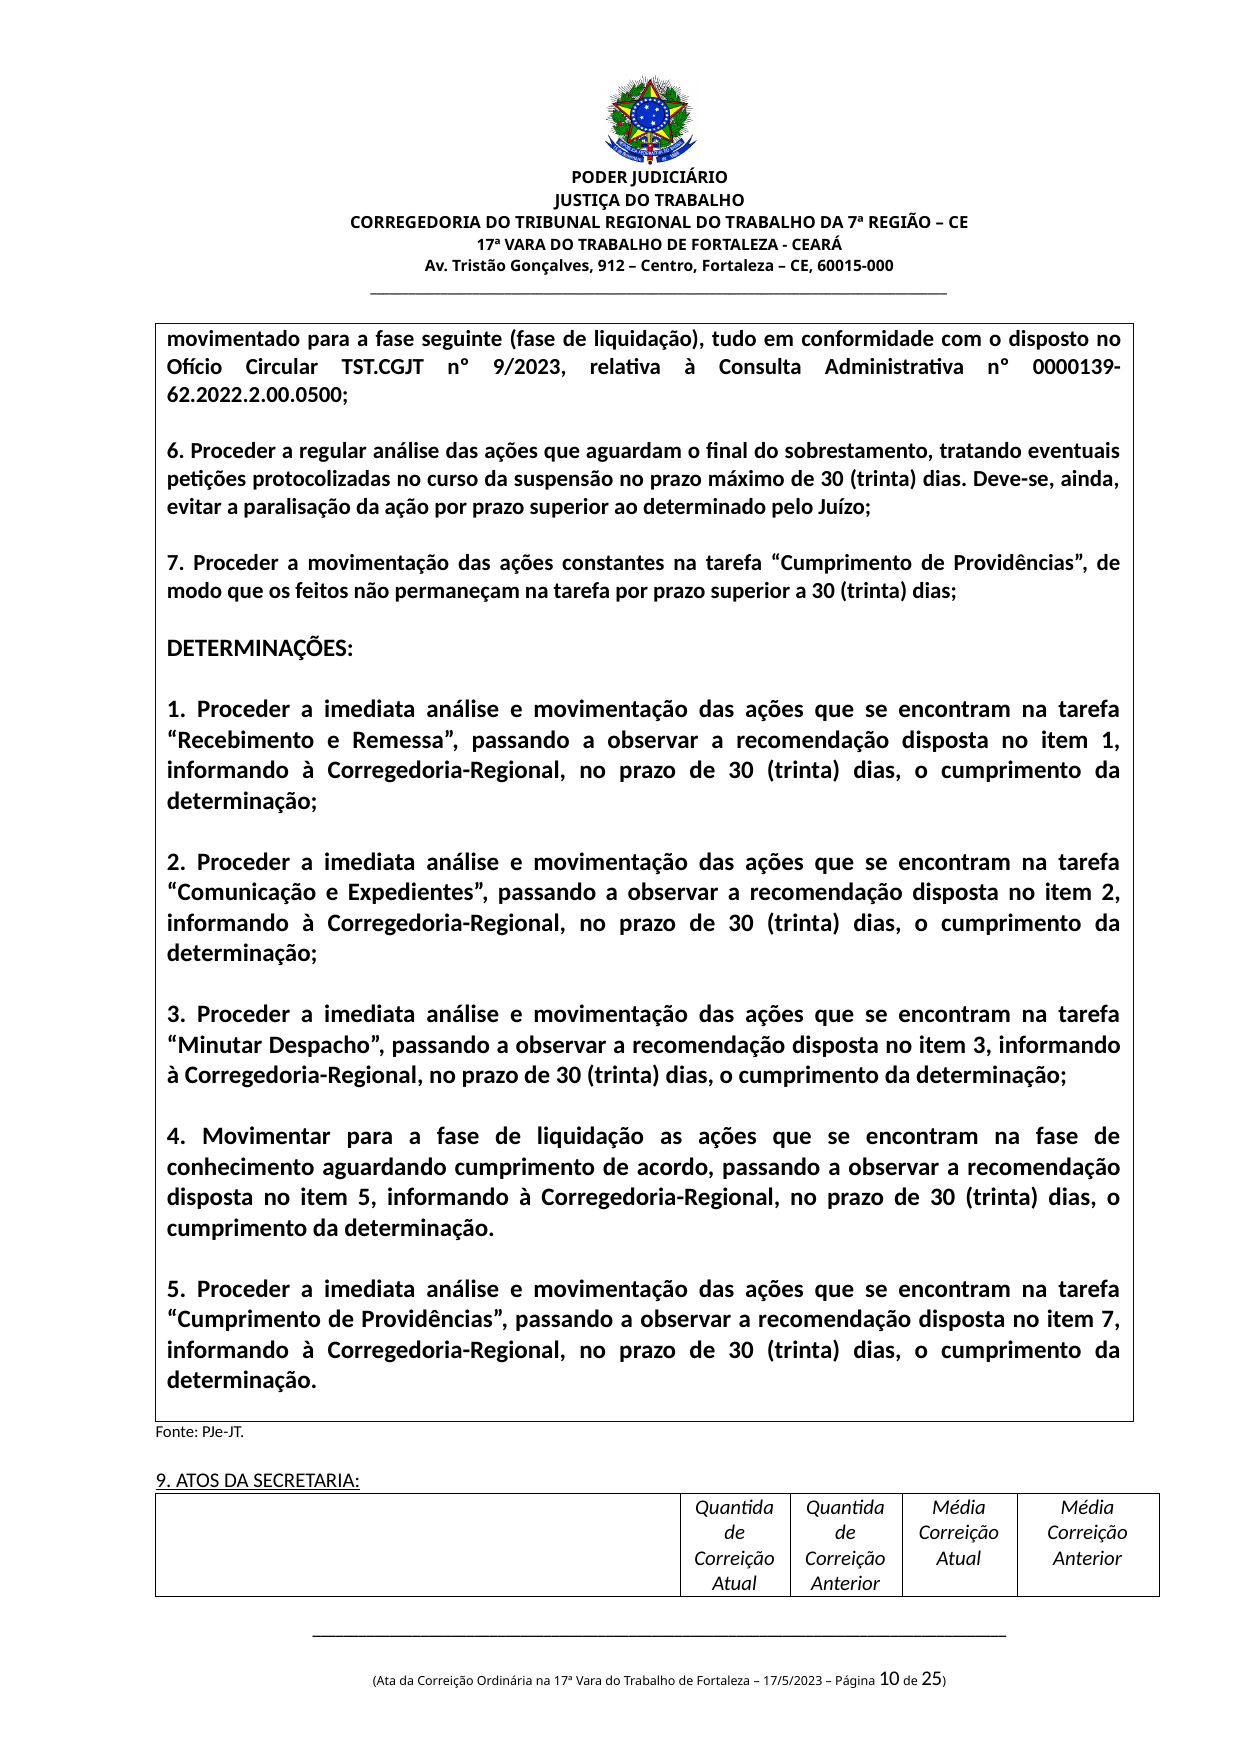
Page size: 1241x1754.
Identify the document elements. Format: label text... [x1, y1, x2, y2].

table_header [156, 1494, 680, 1596]
picture [600, 73, 699, 166]
table_header Média Correição Atual [903, 1494, 1017, 1596]
subtitle Fonte: PJe-JT. [155, 1422, 1163, 1442]
table_header Quantidade Correição Anterior [791, 1494, 902, 1596]
table_header Quantidade Correição Atual [681, 1494, 790, 1596]
subtitle 9. ATOS DA SECRETARIA: [155, 1467, 1163, 1493]
table_cell movimentado para a fase seguinte (fase de liquidação), tudo em conformidade com o disposto no Ofício Circular TST.CGJT nº 9/2023, relativa à Consulta Administrativa nº 0000139-62.2022.2.00.0500; 6. Proceder a regular análise das ações que aguardam o final do sobrestamento, tratando eventuais petições protocolizadas no curso da suspensão no prazo máximo de 30 (trinta) dias. Deve-se, ainda, evitar a paralisação da ação por prazo superior ao determinado pelo Juízo; 7. Proceder a movimentação das ações constantes na tarefa “Cumprimento de Providências”, de modo que os feitos não permaneçam na tarefa por prazo superior a 30 (trinta) dias; DETERMINAÇÕES: 1. Proceder a imediata análise e movimentação das ações que se encontram na tarefa “Recebimento e Remessa”, passando a observar a recomendação disposta no item 1, informando à Corregedoria-Regional, no prazo de 30 (trinta) dias, o cumprimento da determinação; 2. Proceder a imediata análise e movimentação das ações que se encontram na tarefa “Comunicação e Expedientes”, passando a observar a recomendação disposta no item 2, informando à Corregedoria-Regional, no prazo de 30 (trinta) dias, o cumprimento da determinação; 3. Proceder a imediata análise e movimentação das ações que se encontram na tarefa “Minutar Despacho”, passando a observar a recomendação disposta no item 3, informando à Corregedoria-Regional, no prazo de 30 (trinta) dias, o cumprimento da determinação; 4. Movimentar para a fase de liquidação as ações que se encontram na fase de conhecimento aguardando cumprimento de acordo, passando a observar a recomendação disposta no item 5, informando à Corregedoria-Regional, no prazo de 30 (trinta) dias, o cumprimento da determinação. 5. Proceder a imediata análise e movimentação das ações que se encontram na tarefa “Cumprimento de Providências”, passando a observar a recomendação disposta no item 7, informando à Corregedoria-Regional, no prazo de 30 (trinta) dias, o cumprimento da determinação. [156, 324, 1133, 1421]
table_header Média Correição Anterior [1018, 1494, 1159, 1596]
